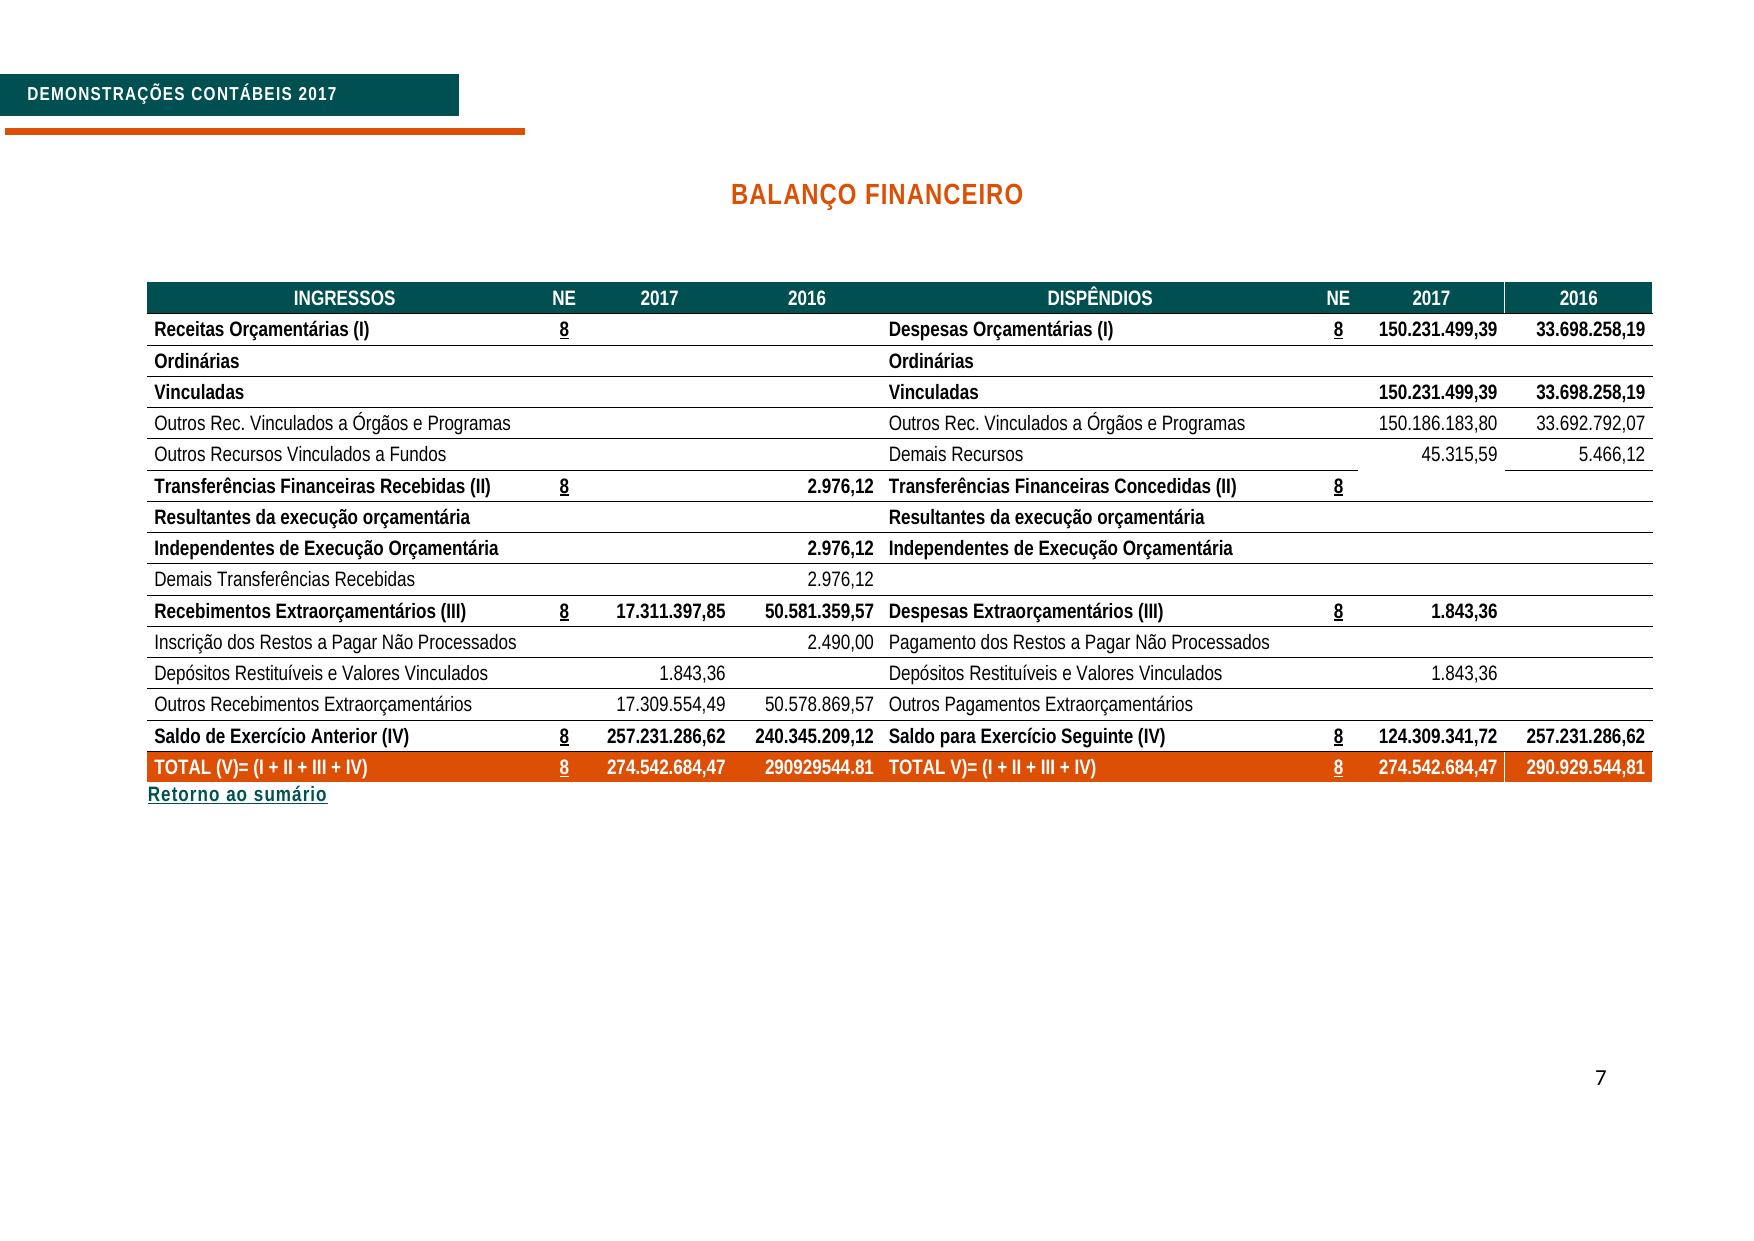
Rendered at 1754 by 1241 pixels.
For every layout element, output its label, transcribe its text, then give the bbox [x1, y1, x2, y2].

table_cell [542, 658, 586, 688]
table_cell [1505, 502, 1652, 532]
table_cell Vinculadas [147, 377, 542, 407]
table_cell Resultantes da execução orçamentária [147, 502, 542, 532]
table_cell [733, 408, 881, 438]
table_cell [733, 502, 881, 532]
table_header NE [1319, 282, 1358, 313]
table_cell Recebimentos Extraorçamentários (III) [147, 596, 542, 626]
table_header INGRESSOS [147, 282, 542, 313]
table_cell [1358, 689, 1504, 719]
table_cell [733, 377, 881, 407]
table_cell 8 [542, 471, 586, 501]
table_cell [1319, 408, 1358, 438]
table_cell [586, 439, 733, 469]
table_cell 8 [1319, 314, 1358, 344]
table_cell Transferências Financeiras Concedidas (II) [881, 471, 1319, 501]
table_cell TOTAL (V)= (I + II + III + IV) [147, 752, 542, 782]
table_cell 50.581.359,57 [733, 596, 881, 626]
table_cell [733, 314, 881, 344]
table_cell Ordinárias [147, 346, 542, 376]
table_cell [1505, 689, 1652, 719]
table_header DISPÊNDIOS [881, 282, 1319, 313]
table_cell [1319, 533, 1358, 563]
table_cell [1358, 470, 1504, 501]
table_cell [1505, 346, 1652, 376]
table_cell [1505, 564, 1652, 594]
table_cell 17.309.554,49 [586, 689, 733, 719]
table_cell [586, 408, 733, 438]
table_cell [1319, 377, 1358, 407]
table_cell 8 [1319, 596, 1358, 626]
table_cell [542, 627, 586, 657]
table_cell Demais Transferências Recebidas [147, 564, 586, 594]
table_cell [586, 314, 733, 344]
table_cell [586, 564, 733, 594]
table_cell 8 [542, 721, 586, 751]
table_cell 5.466,12 [1505, 439, 1652, 469]
table_cell [1505, 471, 1652, 501]
table_cell 290929544,81 [733, 752, 881, 782]
table_cell [586, 377, 733, 407]
table_cell 124.309.341,72 [1358, 721, 1504, 751]
table_cell [542, 346, 586, 376]
table_cell 2.976,12 [733, 564, 881, 594]
table_cell 150.186.183,80 [1358, 408, 1504, 438]
table_cell [1358, 564, 1504, 594]
table_cell [586, 346, 733, 376]
table_cell Outros Recebimentos Extraorçamentários [147, 689, 542, 719]
table_cell 33.692.792,07 [1505, 408, 1652, 438]
table_cell Outros Pagamentos Extraorçamentários [881, 689, 1319, 719]
table_cell [881, 564, 1319, 594]
table_cell 8 [542, 596, 586, 626]
table_cell Resultantes da execução orçamentária [881, 502, 1319, 532]
table_cell Ordinárias [881, 346, 1319, 376]
table_cell Independentes de Execução Orçamentária [147, 533, 542, 563]
table_cell [1505, 627, 1652, 657]
table_cell 8 [1319, 721, 1358, 751]
table_cell [1319, 564, 1358, 594]
table_cell Inscrição dos Restos a Pagar Não Processados [147, 627, 542, 657]
table_cell 17.311.397,85 [586, 596, 733, 626]
table_cell [1319, 627, 1358, 657]
table_cell 274.542.684,47 [586, 752, 733, 782]
table_cell [542, 439, 586, 469]
table_cell [1358, 627, 1504, 657]
table_cell 240.345.209,12 [733, 721, 881, 751]
table_cell [586, 627, 733, 657]
table_cell TOTAL V)= (I + II + III + IV) [881, 752, 1319, 782]
table_cell Outros Recursos Vinculados a Fundos [147, 439, 542, 469]
table_cell [1358, 533, 1504, 563]
table_cell 1.843,36 [586, 658, 733, 688]
table_cell 257.231.286,62 [1505, 721, 1652, 751]
table_cell [542, 689, 586, 719]
table_cell 2.976,12 [733, 471, 881, 501]
table_cell 257.231.286,62 [586, 721, 733, 751]
table_cell 50.578.869,57 [733, 689, 881, 719]
table_header NE [542, 282, 586, 313]
table_cell Transferências Financeiras Recebidas (II) [147, 471, 542, 501]
table_cell [1319, 439, 1358, 469]
table_cell 8 [1319, 752, 1358, 782]
table_cell 8 [542, 314, 586, 344]
table_cell Vinculadas [881, 377, 1319, 407]
table_header 2016 [1505, 282, 1652, 313]
table_cell [586, 533, 733, 563]
table_cell [1319, 689, 1358, 719]
table_cell [586, 502, 733, 532]
table_cell 2.976,12 [733, 533, 881, 563]
table_cell [1319, 346, 1358, 376]
table_header 2017 [586, 282, 733, 313]
table_cell [1505, 533, 1652, 563]
table_cell [542, 533, 586, 563]
table_cell [1358, 346, 1504, 376]
table_header 2016 [733, 282, 881, 313]
table_cell Depósitos Restituíveis e Valores Vinculados [147, 658, 542, 688]
table_cell 150.231.499,39 [1358, 377, 1504, 407]
table_cell Independentes de Execução Orçamentária [881, 533, 1319, 563]
table_cell [542, 408, 586, 438]
table_cell [542, 377, 586, 407]
table_cell [1319, 502, 1358, 532]
table_cell 290.929.544,81 [1505, 752, 1652, 782]
table_cell Despesas Orçamentárias (I) [881, 314, 1319, 344]
table_cell Outros Rec. Vinculados a Órgãos e Programas [147, 408, 542, 438]
table_cell [733, 439, 881, 469]
table_cell Demais Recursos [881, 439, 1319, 469]
table_cell 274.542.684,47 [1358, 752, 1504, 782]
table_cell Depósitos Restituíveis e Valores Vinculados [881, 658, 1319, 688]
table_cell 33.698.258,19 [1505, 314, 1652, 344]
text Retorno ao sumário [148, 782, 1606, 806]
table_cell 8 [1319, 471, 1358, 501]
table_cell Receitas Orçamentárias (I) [147, 314, 542, 344]
table_cell 1.843,36 [1358, 658, 1504, 688]
table_header 2017 [1358, 282, 1504, 313]
table_cell [1319, 658, 1358, 688]
table_cell Saldo para Exercício Seguinte (IV) [881, 721, 1319, 751]
table_cell [733, 658, 881, 688]
text BALANÇO FINANCEIRO [148, 177, 1606, 211]
table_cell [733, 346, 881, 376]
table_cell 2.490,00 [733, 627, 881, 657]
table_cell [1358, 502, 1504, 532]
table_cell [1505, 596, 1652, 626]
table_cell Pagamento dos Restos a Pagar Não Processados [881, 627, 1319, 657]
table_cell 150.231.499,39 [1358, 314, 1504, 344]
table_cell Saldo de Exercício Anterior (IV) [147, 721, 542, 751]
table_cell [586, 471, 733, 501]
table_cell [1505, 658, 1652, 688]
table_cell 8 [542, 752, 586, 782]
table_cell Outros Rec. Vinculados a Órgãos e Programas [881, 408, 1319, 438]
table_cell Despesas Extraorçamentários (III) [881, 596, 1319, 626]
table_cell 1.843,36 [1358, 596, 1504, 626]
table_cell 33.698.258,19 [1505, 377, 1652, 407]
table_cell 45.315,59 [1358, 439, 1504, 469]
table_cell [542, 502, 586, 532]
